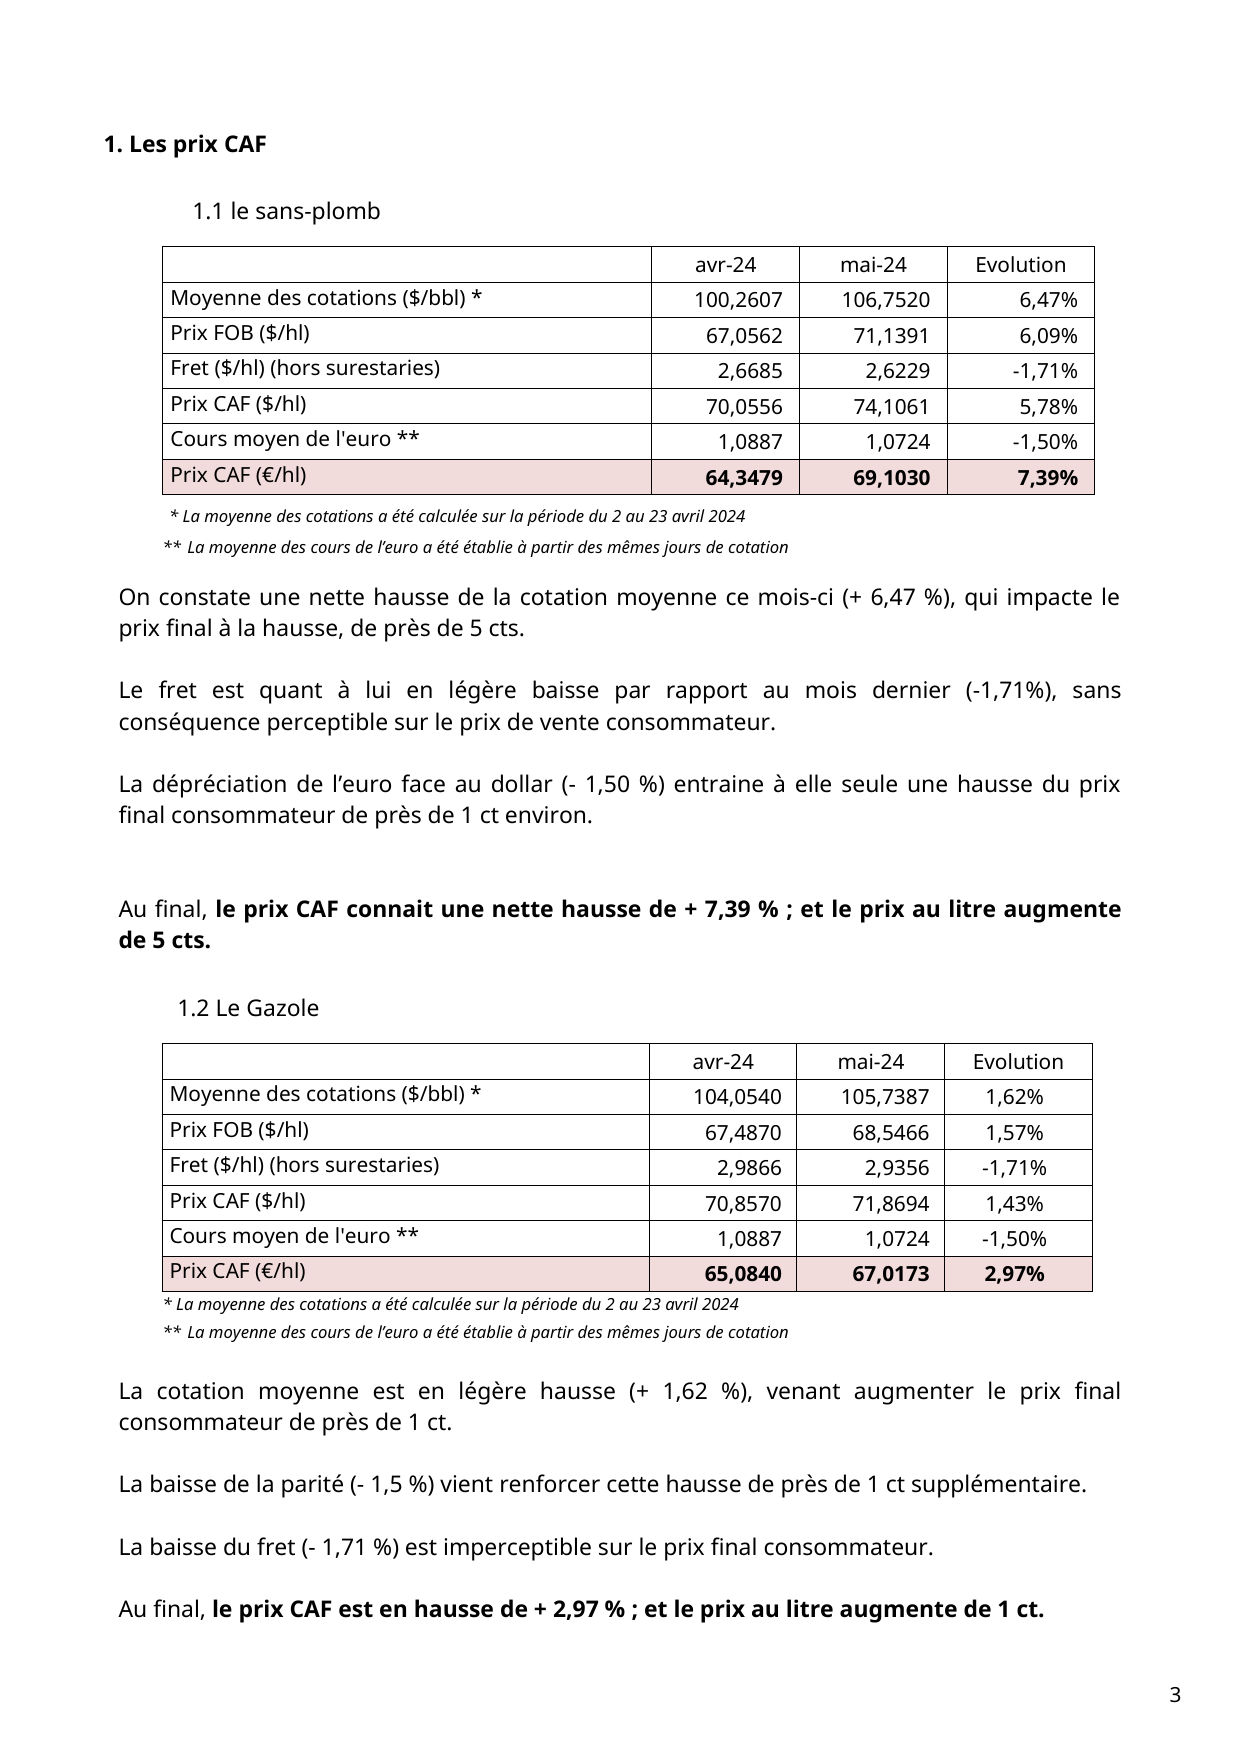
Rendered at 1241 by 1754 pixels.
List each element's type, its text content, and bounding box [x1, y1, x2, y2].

text Le fret est quant à lui en légère baisse par rapport au mois dernier (-1,71%), sans conséquence perceptible sur le prix de vente consommateur. [118, 674, 1122, 737]
text ** La moyenne des cours de l’euro a été établie à partir des mêmes jours de cotation [162, 535, 1063, 558]
text * La moyenne des cotations a été calculée sur la période du 2 au 23 avril 2024 [162, 495, 1181, 529]
table_cell 106,7520 [800, 283, 947, 317]
text La baisse de la parité (- 1,5 %) vient renforcer cette hausse de près de 1 ct supplémentaire. [118, 1468, 1122, 1500]
table_cell 71,8694 [797, 1186, 944, 1220]
table_cell 2,97% [945, 1257, 1092, 1291]
table_cell 2,9356 [797, 1150, 944, 1185]
text Au final, le prix CAF connait une nette hausse de + 7,39 % ; et le prix au litre augmente de 5 cts. [118, 893, 1122, 956]
table_cell Cours moyen de l'euro ** [163, 1221, 649, 1256]
text La cotation moyenne est en légère hausse (+ 1,62 %), venant augmenter le prix final consommateur de près de 1 ct. [118, 1375, 1122, 1437]
table_header [163, 247, 651, 282]
table_cell Prix CAF ($/hl) [163, 389, 651, 423]
table_cell Prix FOB ($/hl) [163, 1115, 649, 1149]
table_cell 1,62% [945, 1080, 1092, 1114]
text * La moyenne des cotations a été calculée sur la période du 2 au 23 avril 2024 [162, 1292, 1181, 1315]
table_cell -1,71% [945, 1150, 1092, 1185]
table_cell 6,47% [948, 283, 1094, 317]
table_cell 70,0556 [652, 389, 799, 423]
subtitle 1. Les prix CAF [29, 128, 1181, 160]
table_cell 104,0540 [650, 1080, 796, 1114]
table_header mai-24 [797, 1044, 944, 1078]
table_cell 1,0724 [797, 1221, 944, 1256]
table_cell Prix FOB ($/hl) [163, 318, 651, 352]
table_cell 2,6229 [800, 354, 947, 388]
table_cell 1,43% [945, 1186, 1092, 1220]
table_cell 70,8570 [650, 1186, 796, 1220]
table_cell 74,1061 [800, 389, 947, 423]
table_header avr-24 [650, 1044, 796, 1078]
table_cell Moyenne des cotations ($/bbl) * [163, 283, 651, 317]
table_cell 71,1391 [800, 318, 947, 352]
table_cell 105,7387 [797, 1080, 944, 1114]
table_cell 67,4870 [650, 1115, 796, 1149]
table_cell Prix CAF (€/hl) [163, 460, 651, 494]
table_cell 6,09% [948, 318, 1094, 352]
table_cell -1,50% [945, 1221, 1092, 1256]
table_cell Fret ($/hl) (hors surestaries) [163, 1150, 649, 1185]
text La baisse du fret (- 1,71 %) est imperceptible sur le prix final consommateur. [118, 1531, 1122, 1562]
table_cell Moyenne des cotations ($/bbl) * [163, 1080, 649, 1114]
table_cell 67,0562 [652, 318, 799, 352]
text On constate une nette hausse de la cotation moyenne ce mois-ci (+ 6,47 %), qui impacte le prix final à la hausse, de près de 5 cts. [118, 581, 1122, 643]
table_cell -1,71% [948, 354, 1094, 388]
table_cell 2,6685 [652, 354, 799, 388]
subtitle 1.2 Le Gazole [118, 993, 1181, 1022]
text Au final, le prix CAF est en hausse de + 2,97 % ; et le prix au litre augmente de 1 ct. [118, 1593, 1122, 1625]
text ** La moyenne des cours de l’euro a été établie à partir des mêmes jours de cotation [162, 1321, 1063, 1343]
table_cell 1,0887 [652, 424, 799, 459]
table_header Evolution [948, 247, 1094, 282]
table_cell Fret ($/hl) (hors surestaries) [163, 354, 651, 388]
text La dépréciation de l’euro face au dollar (- 1,50 %) entraine à elle seule une hausse du prix final consommateur de près de 1 ct environ. [118, 768, 1122, 831]
table_cell 1,0887 [650, 1221, 796, 1256]
table_cell 7,39% [948, 460, 1094, 494]
table_cell 2,9866 [650, 1150, 796, 1185]
table_cell 1,0724 [800, 424, 947, 459]
subtitle 1.1 le sans-plomb [118, 196, 1181, 225]
table_cell 5,78% [948, 389, 1094, 423]
table_cell 1,57% [945, 1115, 1092, 1149]
table_header mai-24 [800, 247, 947, 282]
table_header [163, 1044, 649, 1078]
table_header avr-24 [652, 247, 799, 282]
table_cell Prix CAF ($/hl) [163, 1186, 649, 1220]
table_cell 67,0173 [797, 1257, 944, 1291]
table_cell 69,1030 [800, 460, 947, 494]
table_cell 68,5466 [797, 1115, 944, 1149]
table_cell Prix CAF (€/hl) [163, 1257, 649, 1291]
table_cell Cours moyen de l'euro ** [163, 424, 651, 459]
table_cell -1,50% [948, 424, 1094, 459]
table_cell 65,0840 [650, 1257, 796, 1291]
table_cell 64,3479 [652, 460, 799, 494]
table_cell 100,2607 [652, 283, 799, 317]
table_header Evolution [945, 1044, 1092, 1078]
